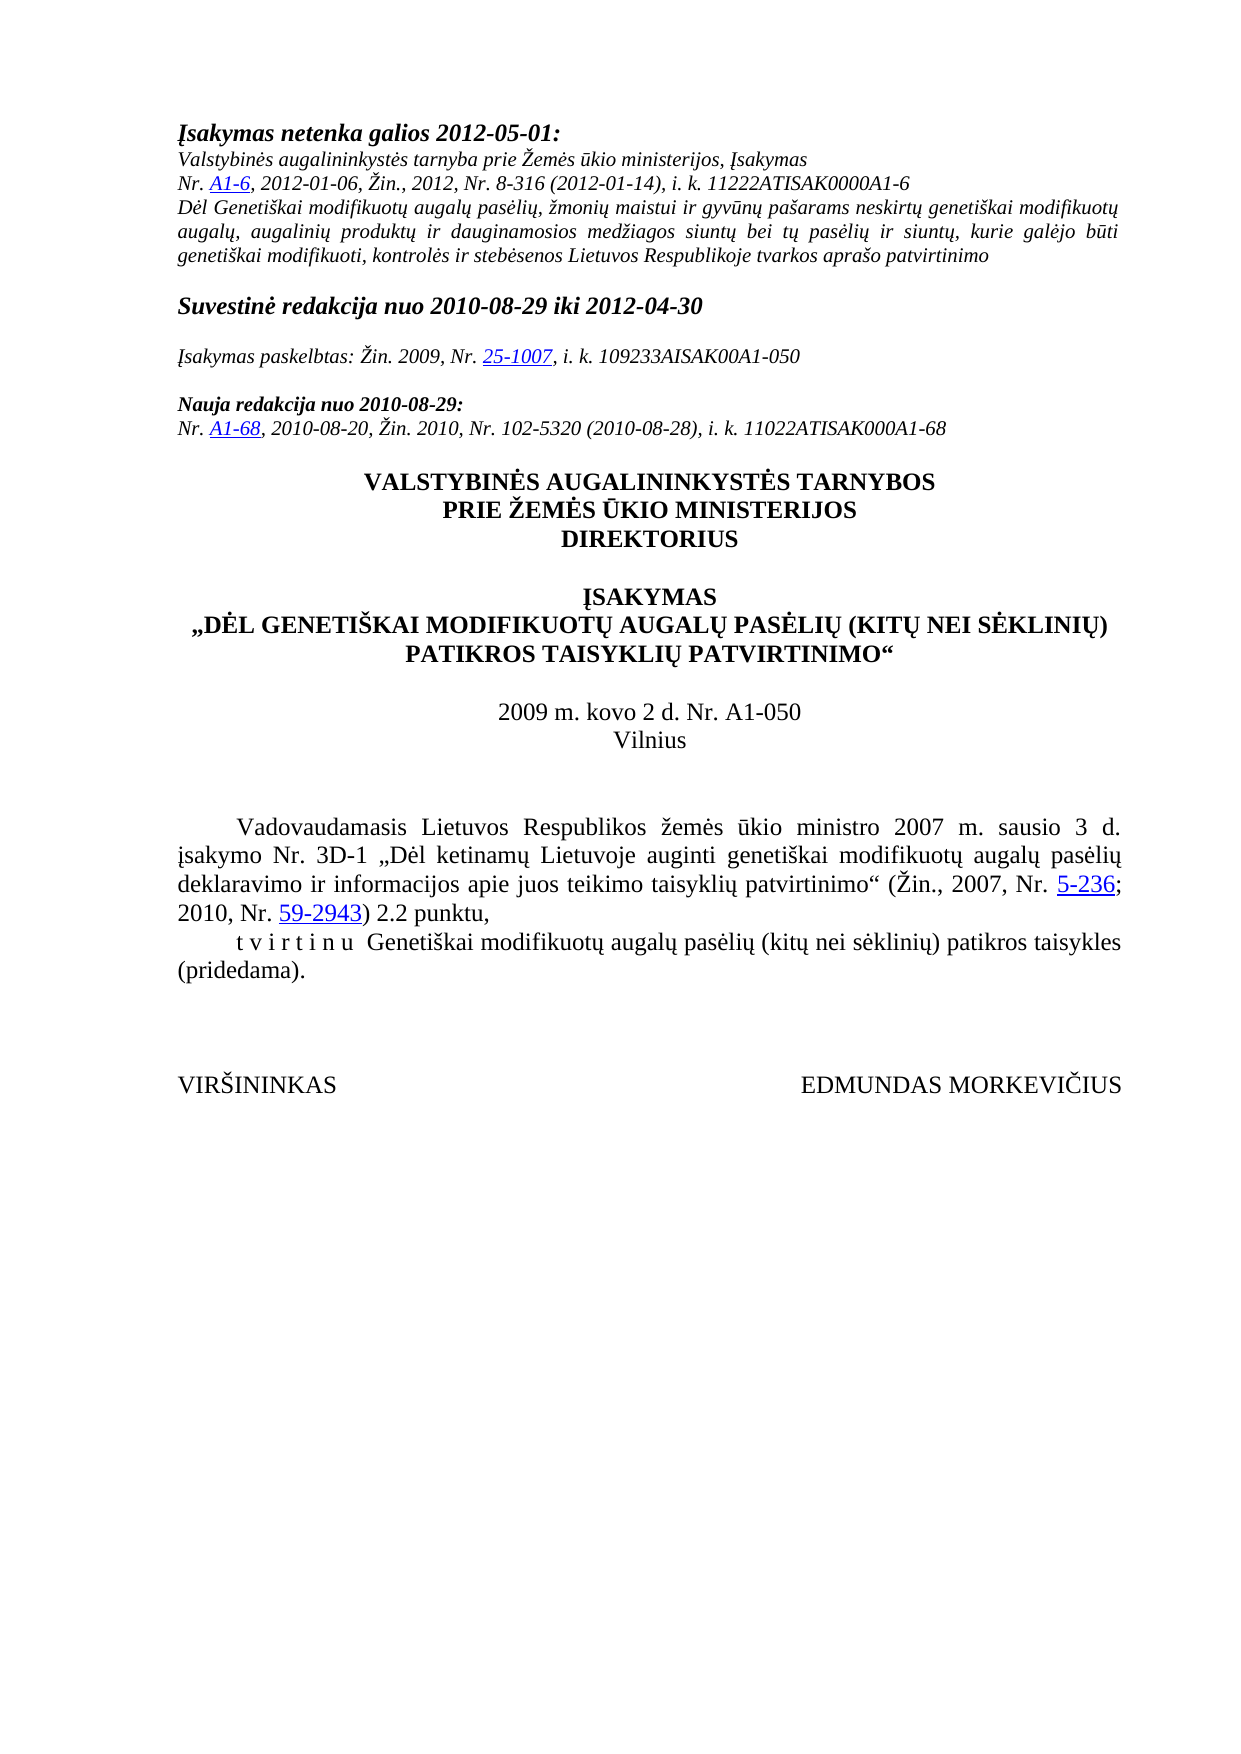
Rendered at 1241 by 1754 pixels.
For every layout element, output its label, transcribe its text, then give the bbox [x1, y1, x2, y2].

text Vilnius [177, 725, 1122, 754]
text Įsakymas paskelbtas: Žin. 2009, Nr. 25-1007, i. k. 109233AISAK00A1-050 [177, 344, 1122, 368]
text „dėl GENETIŠKAI MODIFIKUOTŲ AUGALŲ PASĖLIŲ (KITŲ NEI SĖKLINIŲ) PATIKROS TAISYKLIŲ PATVIRTINIMO“ [177, 610, 1122, 668]
text ĮSAKYMAS [177, 582, 1122, 610]
text Nauja redakcija nuo 2010-08-29: [177, 392, 1122, 416]
text Įsakymas netenka galios 2012-05-01: [177, 118, 1122, 147]
text tvirtinu Genetiškai modifikuotų augalų pasėlių (kitų nei sėklinių) patikros taisykles (pridedama). [177, 927, 1122, 984]
text Vadovaudamasis Lietuvos Respublikos žemės ūkio ministro 2007 m. sausio 3 d. įsakymo Nr. 3D-1 „Dėl ketinamų Lietuvoje auginti genetiškai modifikuotų augalų pasėlių deklaravimo ir informacijos apie juos teikimo taisyklių patvirtinimo“ (Žin., 2007, Nr. 5-236; 2010, Nr. 59-2943) 2.2 punktu, [177, 812, 1122, 927]
text Dėl Genetiškai modifikuotų augalų pasėlių, žmonių maistui ir gyvūnų pašarams neskirtų genetiškai modifikuotų augalų, augalinių produktų ir dauginamosios medžiagos siuntų bei tų pasėlių ir siuntų, kurie galėjo būti genetiškai modifikuoti, kontrolės ir stebėsenos Lietuvos Respublikoje tvarkos aprašo patvirtinimo [177, 195, 1122, 267]
text VIRŠININKAS EDMUNDAS MORKEVIČIUS [177, 1070, 1122, 1099]
text 2009 m. kovo 2 d. Nr. A1-050 [177, 697, 1122, 725]
text PRIE ŽEMĖS ŪKIO MINISTERIJOS [177, 495, 1122, 524]
text Valstybinės augalininkystės tarnyba prie Žemės ūkio ministerijos, Įsakymas [177, 147, 1122, 171]
text DIREKTORIUS [177, 524, 1122, 553]
text Nr. A1-6, 2012-01-06, Žin., 2012, Nr. 8-316 (2012-01-14), i. k. 11222ATISAK0000A1-6 [177, 171, 1122, 195]
text Nr. A1-68, 2010-08-20, Žin. 2010, Nr. 102-5320 (2010-08-28), i. k. 11022ATISAK000A1-68 [177, 416, 1122, 440]
text Suvestinė redakcija nuo 2010-08-29 iki 2012-04-30 [177, 291, 1122, 320]
text VALSTYBINĖS AUGALININKYSTĖS TARNYBOS [177, 467, 1122, 495]
